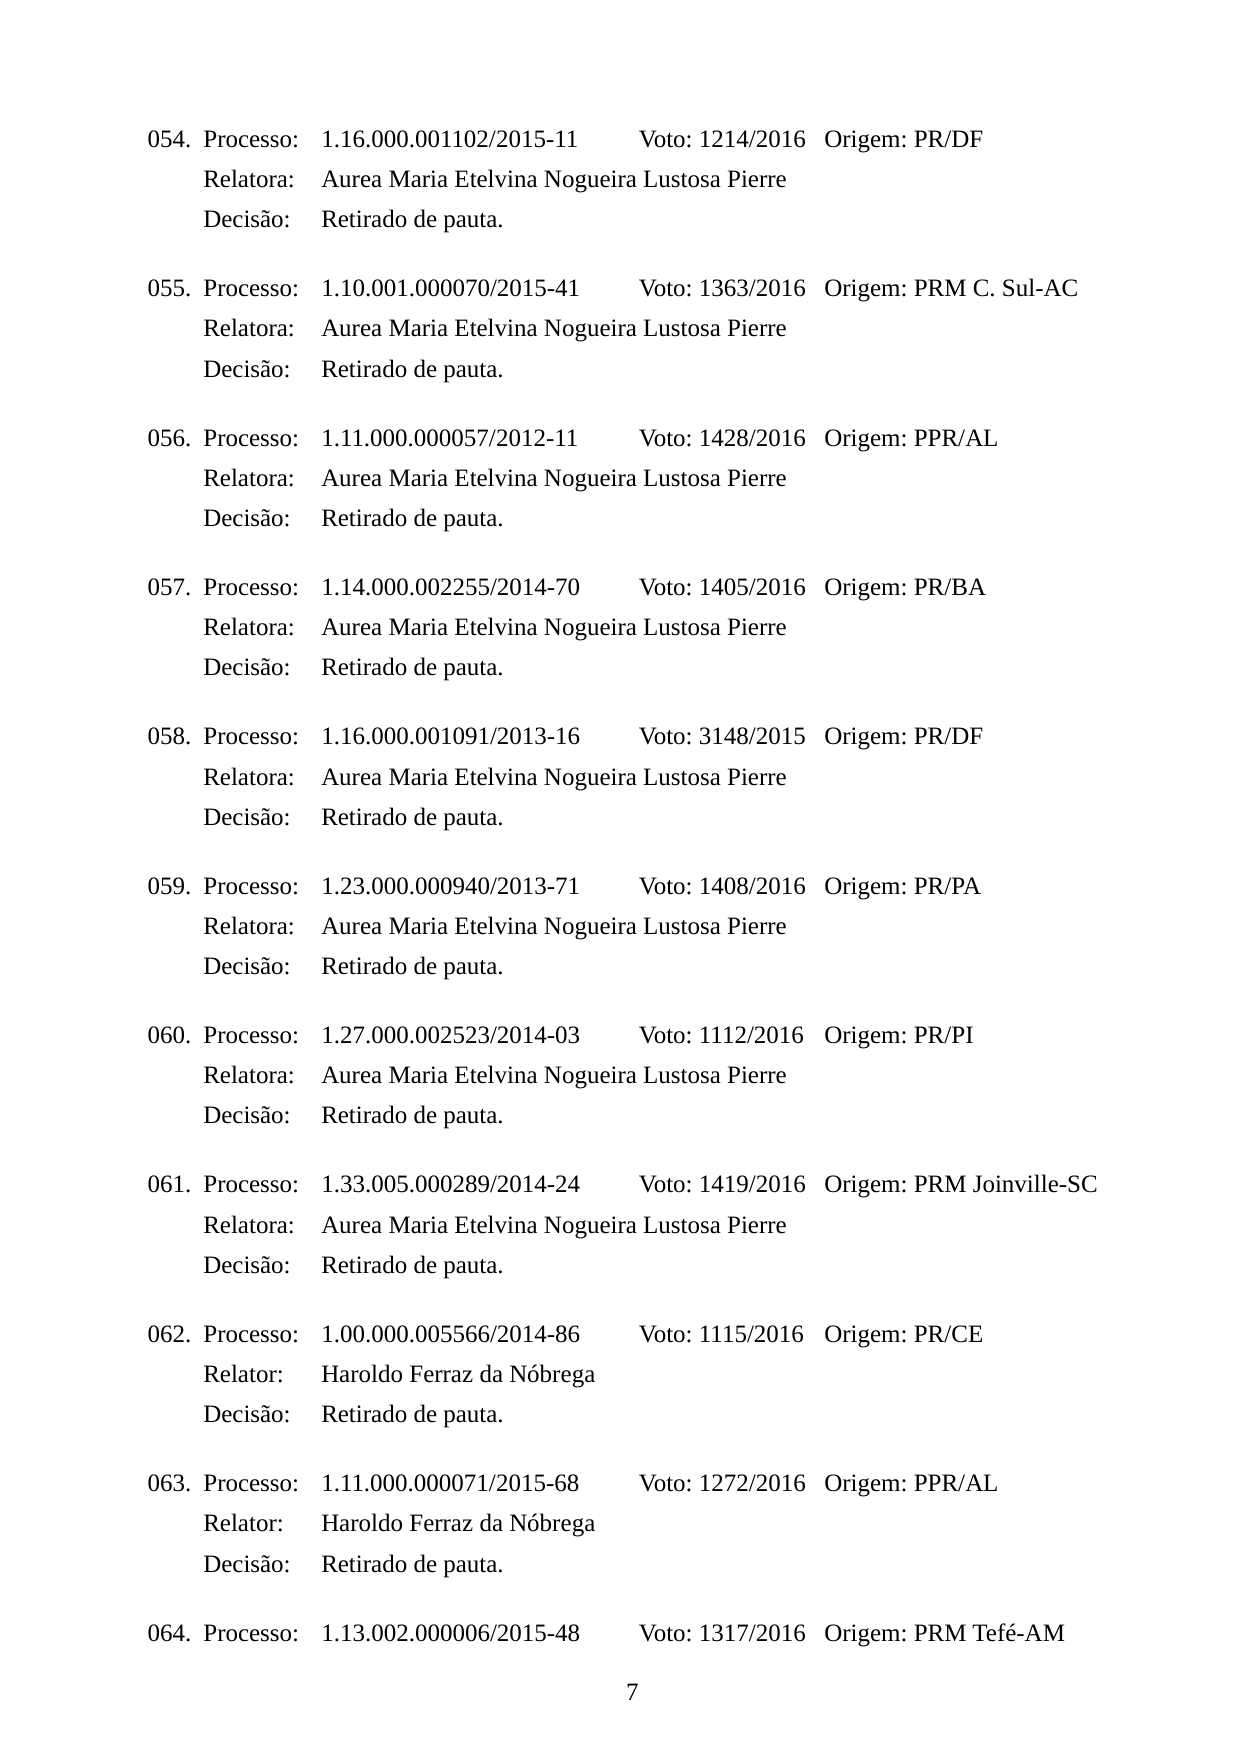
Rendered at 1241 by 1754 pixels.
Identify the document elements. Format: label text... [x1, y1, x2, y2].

table_header Processo: [197, 268, 315, 308]
table_header Voto: 1115/2016 [633, 1313, 818, 1353]
table_header Voto: 1363/2016 [633, 268, 818, 308]
table_cell Haroldo Ferraz da Nóbrega [315, 1353, 1122, 1393]
table_cell [142, 1055, 197, 1095]
table_cell [142, 647, 197, 687]
table_header 1.13.002.000006/2015-48 [315, 1612, 633, 1652]
table_cell Aurea Maria Etelvina Nogueira Lustosa Pierre [315, 457, 1122, 497]
table_header 064. [142, 1612, 197, 1652]
table_header 1.14.000.002255/2014-70 [315, 566, 633, 606]
table_cell Relatora: [197, 158, 315, 198]
table_header Origem: PR/PA [818, 865, 1122, 905]
table_header Origem: PR/DF [818, 716, 1122, 756]
table_header 1.00.000.005566/2014-86 [315, 1313, 633, 1353]
table_cell [142, 199, 197, 239]
table_header Processo: [197, 716, 315, 756]
table_cell [142, 308, 197, 348]
table_cell Aurea Maria Etelvina Nogueira Lustosa Pierre [315, 905, 1122, 945]
table_cell [142, 606, 197, 647]
table_cell Decisão: [197, 1244, 315, 1284]
table_cell Relatora: [197, 756, 315, 796]
table_header Voto: 1112/2016 [633, 1014, 818, 1054]
table_header Voto: 1419/2016 [633, 1164, 818, 1204]
table_cell Retirado de pauta. [315, 1244, 1122, 1284]
table_header Voto: 3148/2015 [633, 716, 818, 756]
table_cell Relatora: [197, 1055, 315, 1095]
table_header 063. [142, 1463, 197, 1503]
table_cell [142, 1503, 197, 1543]
table_header 1.16.000.001091/2013-16 [315, 716, 633, 756]
table_header 1.10.001.000070/2015-41 [315, 268, 633, 308]
table_cell Relatora: [197, 905, 315, 945]
table_cell [142, 457, 197, 497]
table_header 056. [142, 417, 197, 457]
table_cell Aurea Maria Etelvina Nogueira Lustosa Pierre [315, 1055, 1122, 1095]
table_cell Retirado de pauta. [315, 199, 1122, 239]
table_cell Retirado de pauta. [315, 497, 1122, 537]
table_header 062. [142, 1313, 197, 1353]
table_cell Retirado de pauta. [315, 1095, 1122, 1135]
table_cell Decisão: [197, 945, 315, 986]
table_header 054. [142, 118, 197, 158]
table_cell Retirado de pauta. [315, 1394, 1122, 1434]
table_header Processo: [197, 1463, 315, 1503]
table_cell [142, 1204, 197, 1244]
table_cell Decisão: [197, 199, 315, 239]
table_header 055. [142, 268, 197, 308]
table_cell [142, 945, 197, 986]
table_cell [142, 756, 197, 796]
table_cell Relatora: [197, 1204, 315, 1244]
table_cell [142, 796, 197, 836]
table_header 058. [142, 716, 197, 756]
table_cell [142, 1244, 197, 1284]
table_cell Aurea Maria Etelvina Nogueira Lustosa Pierre [315, 158, 1122, 198]
table_header Origem: PR/DF [818, 118, 1122, 158]
table_header Origem: PPR/AL [818, 417, 1122, 457]
table_cell Retirado de pauta. [315, 647, 1122, 687]
table_cell Aurea Maria Etelvina Nogueira Lustosa Pierre [315, 308, 1122, 348]
table_cell Relatora: [197, 606, 315, 647]
table_header Origem: PRM C. Sul-AC [818, 268, 1122, 308]
table_cell [142, 158, 197, 198]
table_cell Decisão: [197, 1543, 315, 1583]
table_header 1.27.000.002523/2014-03 [315, 1014, 633, 1054]
table_cell Decisão: [197, 1394, 315, 1434]
table_header 1.23.000.000940/2013-71 [315, 865, 633, 905]
table_header Processo: [197, 1164, 315, 1204]
table_header Voto: 1317/2016 [633, 1612, 818, 1652]
table_cell Aurea Maria Etelvina Nogueira Lustosa Pierre [315, 756, 1122, 796]
table_cell Aurea Maria Etelvina Nogueira Lustosa Pierre [315, 1204, 1122, 1244]
table_header Origem: PPR/AL [818, 1463, 1122, 1503]
table_cell Relatora: [197, 457, 315, 497]
table_header Origem: PR/BA [818, 566, 1122, 606]
table_header Origem: PR/PI [818, 1014, 1122, 1054]
table_cell [142, 1353, 197, 1393]
table_cell [142, 1543, 197, 1583]
table_cell Relator: [197, 1353, 315, 1393]
table_cell Retirado de pauta. [315, 1543, 1122, 1583]
table_cell Retirado de pauta. [315, 348, 1122, 388]
table_header Processo: [197, 118, 315, 158]
table_header Voto: 1214/2016 [633, 118, 818, 158]
table_cell [142, 1394, 197, 1434]
table_header 1.33.005.000289/2014-24 [315, 1164, 633, 1204]
table_header 057. [142, 566, 197, 606]
table_header Origem: PRM Tefé-AM [818, 1612, 1122, 1652]
table_header Processo: [197, 417, 315, 457]
table_header 061. [142, 1164, 197, 1204]
table_cell Relatora: [197, 308, 315, 348]
table_cell Decisão: [197, 796, 315, 836]
table_cell Decisão: [197, 497, 315, 537]
table_cell [142, 348, 197, 388]
table_header Processo: [197, 1313, 315, 1353]
table_cell [142, 1095, 197, 1135]
table_header Voto: 1405/2016 [633, 566, 818, 606]
table_header Processo: [197, 1014, 315, 1054]
table_header Origem: PR/CE [818, 1313, 1122, 1353]
table_header Voto: 1408/2016 [633, 865, 818, 905]
table_cell [142, 497, 197, 537]
table_cell Aurea Maria Etelvina Nogueira Lustosa Pierre [315, 606, 1122, 647]
table_header 1.11.000.000057/2012-11 [315, 417, 633, 457]
table_cell Decisão: [197, 348, 315, 388]
table_header 1.16.000.001102/2015-11 [315, 118, 633, 158]
table_header Voto: 1272/2016 [633, 1463, 818, 1503]
table_header 060. [142, 1014, 197, 1054]
table_cell Relator: [197, 1503, 315, 1543]
table_header Voto: 1428/2016 [633, 417, 818, 457]
table_cell Decisão: [197, 1095, 315, 1135]
table_header Processo: [197, 1612, 315, 1652]
table_cell Haroldo Ferraz da Nóbrega [315, 1503, 1122, 1543]
table_header Processo: [197, 865, 315, 905]
table_cell [142, 905, 197, 945]
table_cell Retirado de pauta. [315, 945, 1122, 986]
table_header Processo: [197, 566, 315, 606]
table_cell Decisão: [197, 647, 315, 687]
table_header 059. [142, 865, 197, 905]
table_header 1.11.000.000071/2015-68 [315, 1463, 633, 1503]
table_cell Retirado de pauta. [315, 796, 1122, 836]
table_header Origem: PRM Joinville-SC [818, 1164, 1122, 1204]
